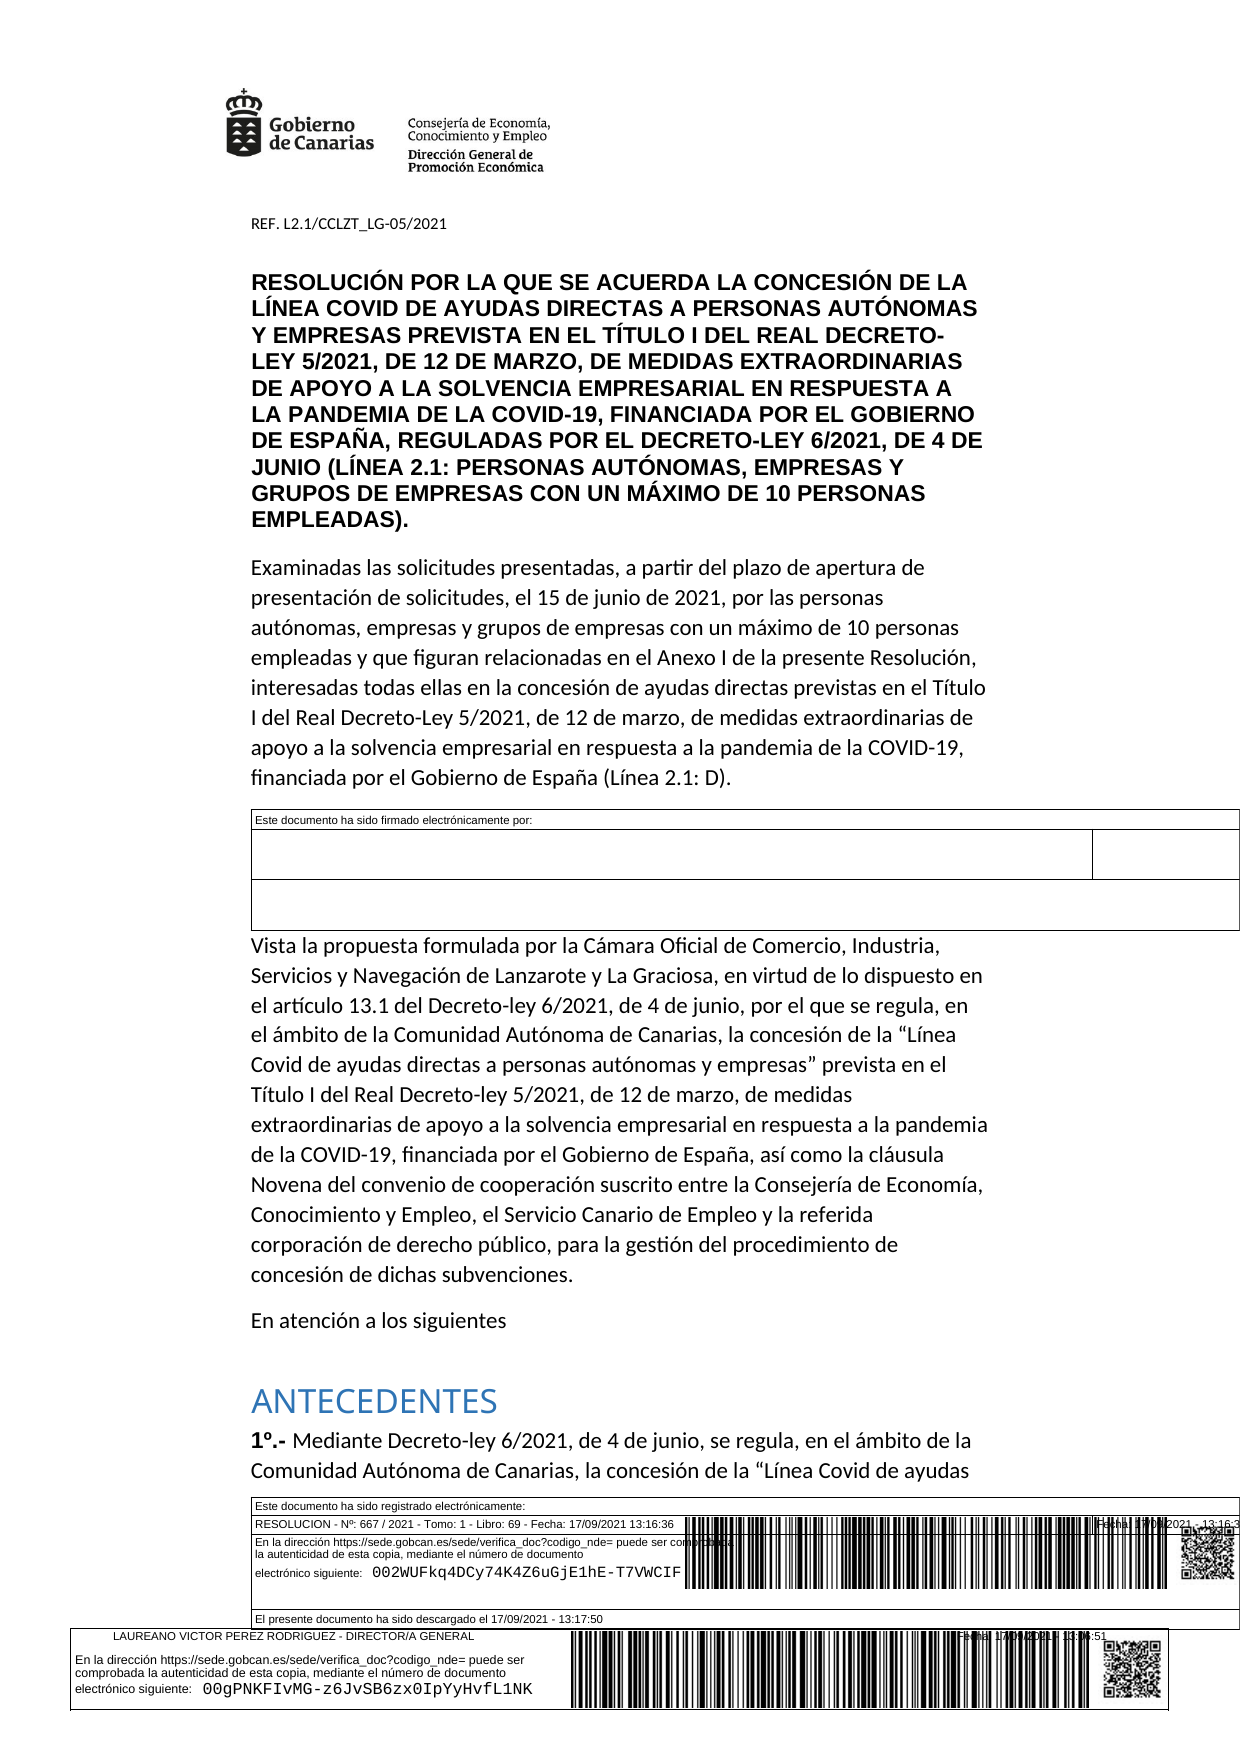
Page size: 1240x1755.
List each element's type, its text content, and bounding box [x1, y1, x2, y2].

table_header Este documento ha sido firmado electrónicamente por: [252, 810, 1239, 828]
text Examinadas las solicitudes presentadas, a partir del plazo de apertura de presentación de solicitudes, el 15 de junio de 2021, por las personas autónomas, empresas y grupos de empresas con un máximo de 10 personas empleadas y que figuran relacionadas en el Anexo I de la presente Resolución, interesadas todas ellas en la concesión de ayudas directas previstas en el Título I del Real Decreto-Ley 5/2021, de 12 de marzo, de medidas extraordinarias de apoyo a la solvencia empresarial en respuesta a la pandemia de la COVID-19, financiada por el Gobierno de España (Línea 2.1: D). [251, 553, 989, 791]
text En atención a los siguientes [251, 1306, 989, 1334]
text RESOLUCIÓN POR LA QUE SE ACUERDA LA CONCESIÓN DE LA LÍNEA COVID DE AYUDAS DIRECTAS A PERSONAS AUTÓNOMAS Y EMPRESAS PREVISTA EN EL TÍTULO I DEL REAL DECRETO-LEY 5/2021, DE 12 DE MARZO, DE MEDIDAS EXTRAORDINARIAS DE APOYO A LA SOLVENCIA EMPRESARIAL EN RESPUESTA A LA PANDEMIA DE LA COVID-19, FINANCIADA POR EL GOBIERNO DE ESPAÑA, REGULADAS POR EL DECRETO-LEY 6/2021, DE 4 DE JUNIO (LÍNEA 2.1: PERSONAS AUTÓNOMAS, EMPRESAS Y GRUPOS DE EMPRESAS CON UN MÁXIMO DE 10 PERSONAS EMPLEADAS). [251, 269, 988, 533]
text Vista la propuesta formulada por la Cámara Oficial de Comercio, Industria, Servicios y Navegación de Lanzarote y La Graciosa, en virtud de lo dispuesto en el artículo 13.1 del Decreto-ley 6/2021, de 4 de junio, por el que se regula, en el ámbito de la Comunidad Autónoma de Canarias, la concesión de la “Línea Covid de ayudas directas a personas autónomas y empresas” prevista en el Título I del Real Decreto-ley 5/2021, de 12 de marzo, de medidas extraordinarias de apoyo a la solvencia empresarial en respuesta a la pandemia de la COVID-19, financiada por el Gobierno de España, así como la cláusula Novena del convenio de cooperación suscrito entre la Consejería de Economía, Conocimiento y Empleo, el Servicio Canario de Empleo y la referida corporación de derecho público, para la gestión del procedimiento de concesión de dichas subvenciones. [251, 931, 989, 1288]
subtitle ANTECEDENTES [251, 1378, 989, 1423]
table_cell [252, 880, 1239, 930]
text 1º.- Mediante Decreto-ley 6/2021, de 4 de junio, se regula, en el ámbito de la Comunidad Autónoma de Canarias, la concesión de la “Línea Covid de ayudas [251, 1426, 989, 1484]
table_cell [1093, 830, 1239, 879]
table_cell [252, 830, 1092, 879]
